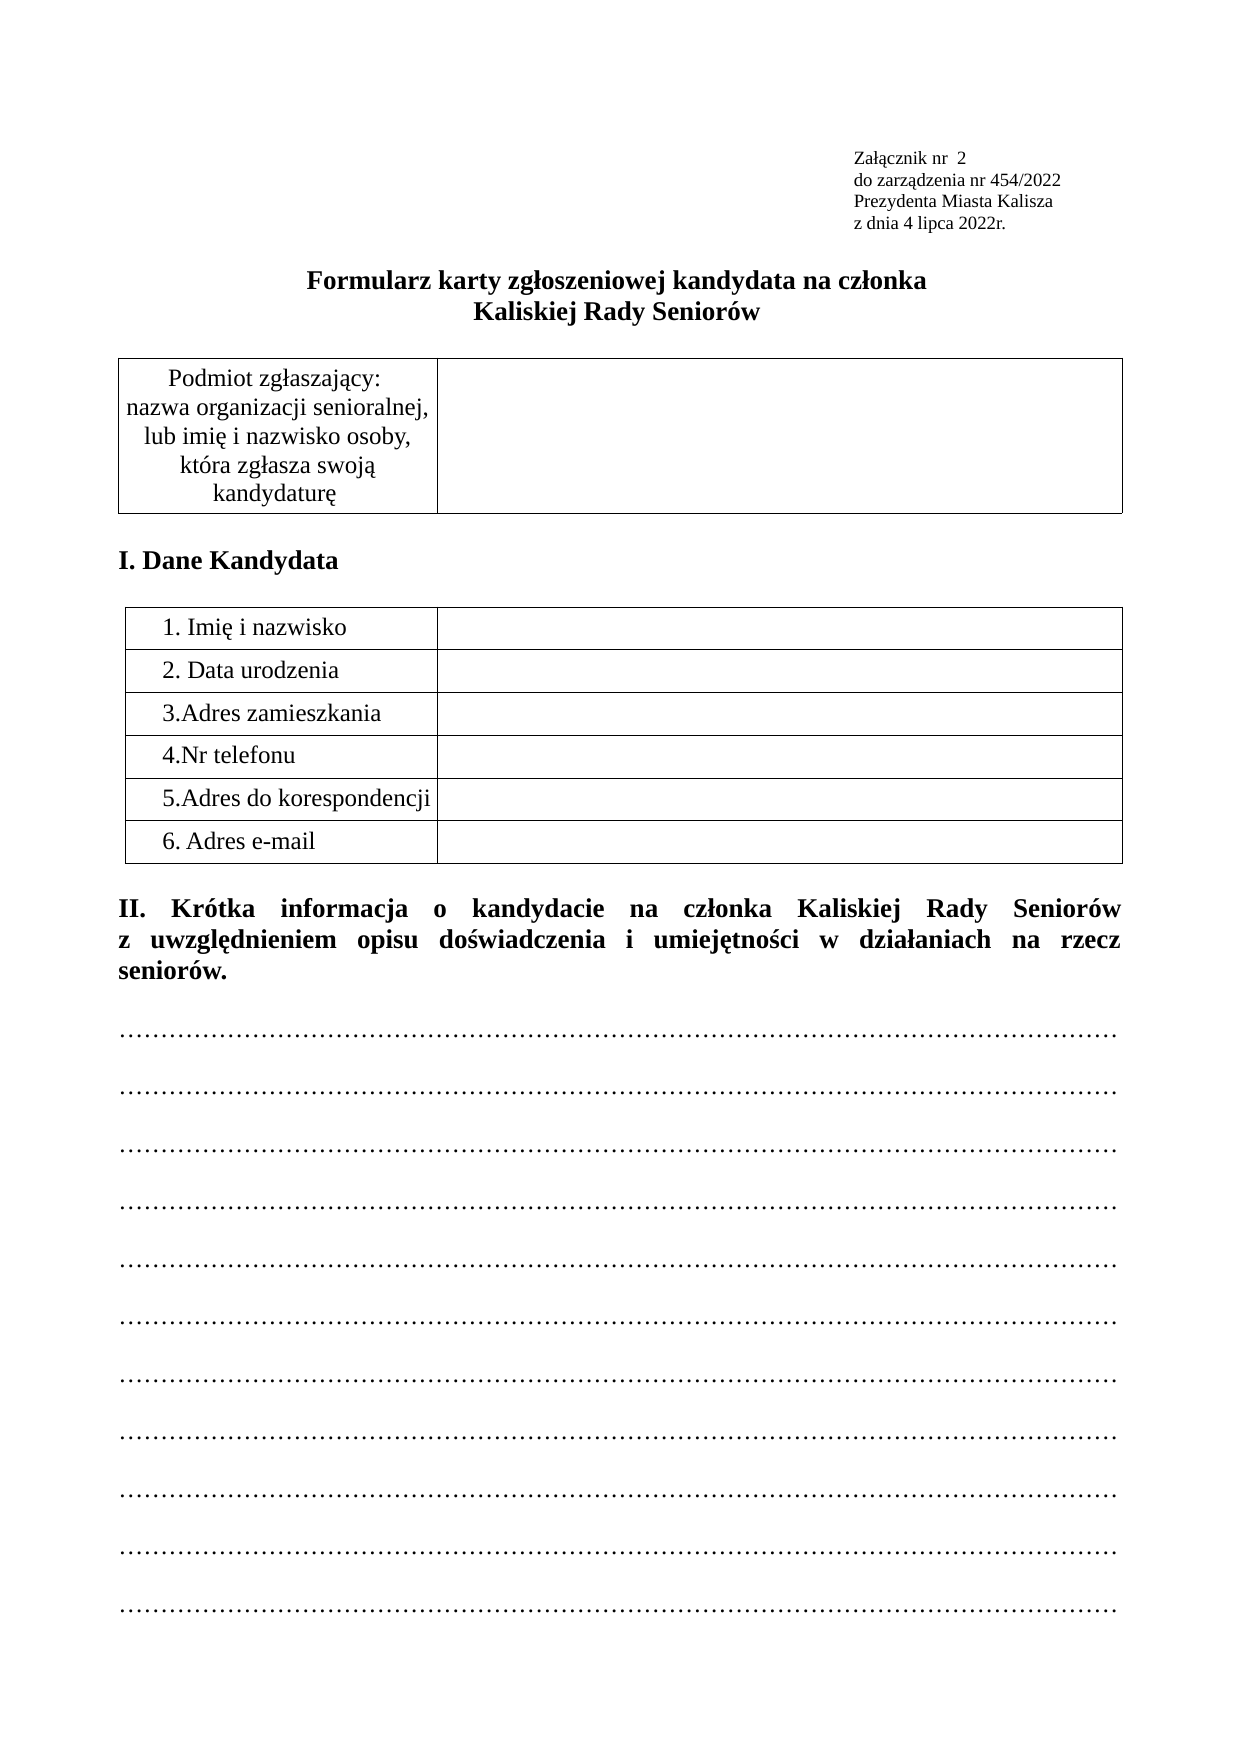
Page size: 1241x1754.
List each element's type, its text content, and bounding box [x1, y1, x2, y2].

text ………………………………………………………………………………………………………… [118, 1301, 1122, 1330]
table_cell [438, 693, 1122, 735]
text do zarządzenia nr 454/2022 [118, 168, 1122, 190]
table_cell 3.Adres zamieszkania [126, 693, 437, 735]
table_cell 2. Data urodzenia [126, 650, 437, 692]
text Kaliskiej Rady Seniorów [118, 295, 1122, 327]
text Prezydenta Miasta Kalisza [118, 190, 1122, 212]
text ………………………………………………………………………………………………………… [118, 1416, 1122, 1445]
text ………………………………………………………………………………………………………… [118, 1014, 1122, 1043]
text Załącznik nr 2 [118, 147, 1122, 168]
table_header [438, 359, 1122, 513]
text II. Krótka informacja o kandydacie na członka Kaliskiej Rady Seniorów z uwzględnieniem opisu doświadczenia i umiejętności w działaniach na rzecz seniorów. [118, 892, 1122, 985]
text ………………………………………………………………………………………………………… [118, 1129, 1122, 1158]
table_cell [438, 779, 1122, 820]
text ………………………………………………………………………………………………………… [118, 1589, 1122, 1618]
text ………………………………………………………………………………………………………… [118, 1474, 1122, 1503]
table_cell 4.Nr telefonu [126, 736, 437, 777]
table_cell [438, 650, 1122, 692]
table_cell [438, 736, 1122, 777]
text I. Dane Kandydata [118, 544, 1122, 575]
table_header 1. Imię i nazwisko [126, 608, 437, 649]
table_header [438, 608, 1122, 649]
text ………………………………………………………………………………………………………… [118, 1244, 1122, 1273]
text ………………………………………………………………………………………………………… [118, 1071, 1122, 1100]
text ………………………………………………………………………………………………………… [118, 1186, 1122, 1215]
text ………………………………………………………………………………………………………… [118, 1359, 1122, 1388]
table_cell 5.Adres do korespondencji [126, 779, 437, 820]
table_cell 6. Adres e-mail [126, 821, 437, 863]
text Formularz karty zgłoszeniowej kandydata na członka [118, 264, 1122, 295]
text ………………………………………………………………………………………………………… [118, 1531, 1122, 1560]
table_cell [438, 821, 1122, 863]
text z dnia 4 lipca 2022r. [118, 212, 1122, 233]
table_header Podmiot zgłaszający: nazwa organizacji senioralnej, lub imię i nazwisko osoby, która zgłasza swoją kandydaturę [119, 359, 437, 513]
